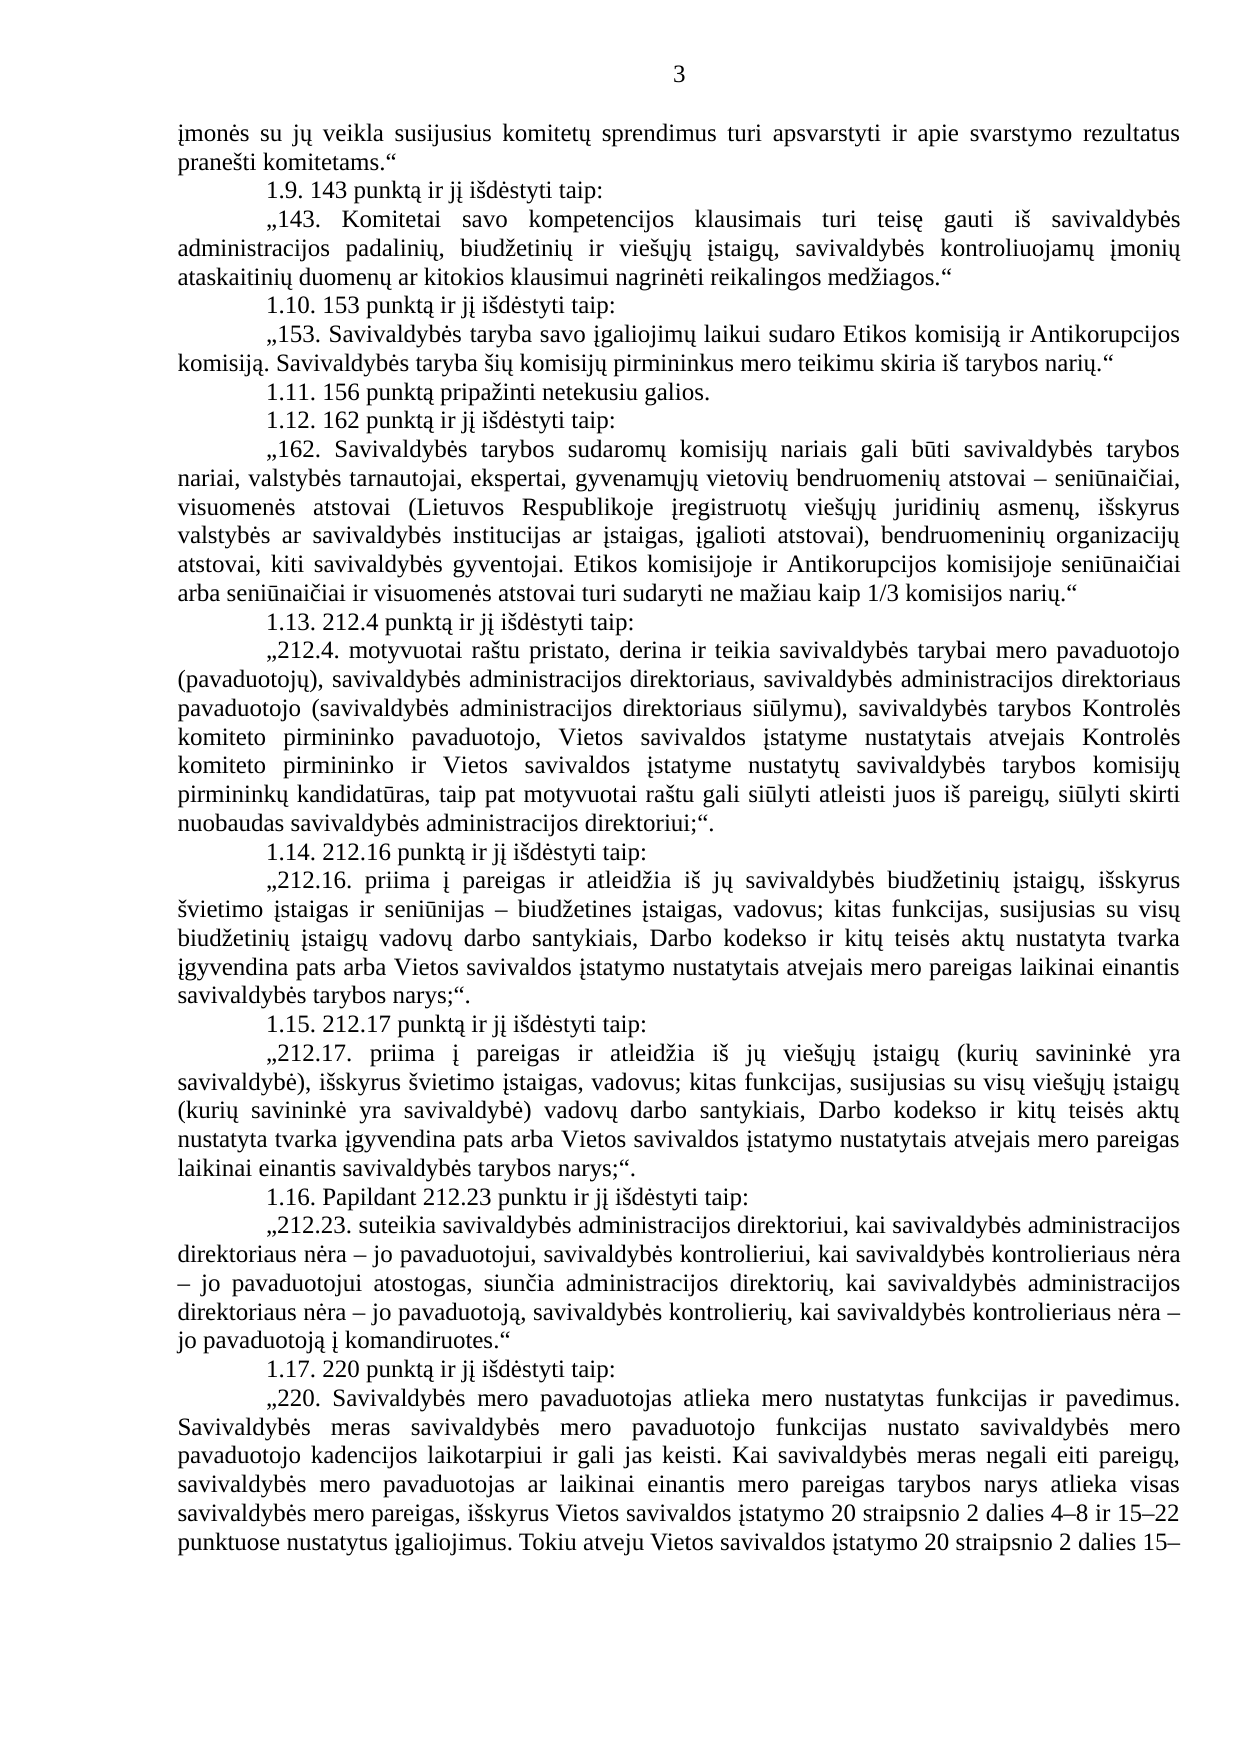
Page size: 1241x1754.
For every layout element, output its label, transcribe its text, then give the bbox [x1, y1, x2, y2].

text 1.14. 212.16 punktą ir jį išdėstyti taip: [177, 837, 1181, 866]
text „162. Savivaldybės tarybos sudaromų komisijų nariais gali būti savivaldybės tarybos nariai, valstybės tarnautojai, ekspertai, gyvenamųjų vietovių bendruomenių atstovai – seniūnaičiai, visuomenės atstovai (Lietuvos Respublikoje įregistruotų viešųjų juridinių asmenų, išskyrus valstybės ar savivaldybės institucijas ar įstaigas, įgalioti atstovai), bendruomeninių organizacijų atstovai, kiti savivaldybės gyventojai. Etikos komisijoje ir Antikorupcijos komisijoje seniūnaičiai arba seniūnaičiai ir visuomenės atstovai turi sudaryti ne mažiau kaip 1/3 komisijos narių.“ [177, 434, 1181, 607]
text 1.17. 220 punktą ir jį išdėstyti taip: [177, 1354, 1181, 1383]
text „143. Komitetai savo kompetencijos klausimais turi teisę gauti iš savivaldybės administracijos padalinių, biudžetinių ir viešųjų įstaigų, savivaldybės kontroliuojamų įmonių ataskaitinių duomenų ar kitokios klausimui nagrinėti reikalingos medžiagos.“ [177, 204, 1181, 291]
text 1.10. 153 punktą ir jį išdėstyti taip: [177, 291, 1181, 319]
text „212.16. priima į pareigas ir atleidžia iš jų savivaldybės biudžetinių įstaigų, išskyrus švietimo įstaigas ir seniūnijas – biudžetines įstaigas, vadovus; kitas funkcijas, susijusias su visų biudžetinių įstaigų vadovų darbo santykiais, Darbo kodekso ir kitų teisės aktų nustatyta tvarka įgyvendina pats arba Vietos savivaldos įstatymo nustatytais atvejais mero pareigas laikinai einantis savivaldybės tarybos narys;“. [177, 866, 1181, 1009]
text 1.13. 212.4 punktą ir jį išdėstyti taip: [177, 607, 1181, 636]
text įmonės su jų veikla susijusius komitetų sprendimus turi apsvarstyti ir apie svarstymo rezultatus pranešti komitetams.“ [177, 118, 1181, 176]
text „153. Savivaldybės taryba savo įgaliojimų laikui sudaro Etikos komisiją ir Antikorupcijos komisiją. Savivaldybės taryba šių komisijų pirmininkus mero teikimu skiria iš tarybos narių.“ [177, 319, 1181, 377]
text „220. Savivaldybės mero pavaduotojas atlieka mero nustatytas funkcijas ir pavedimus. Savivaldybės meras savivaldybės mero pavaduotojo funkcijas nustato savivaldybės mero pavaduotojo kadencijos laikotarpiui ir gali jas keisti. Kai savivaldybės meras negali eiti pareigų, savivaldybės mero pavaduotojas ar laikinai einantis mero pareigas tarybos narys atlieka visas savivaldybės mero pareigas, išskyrus Vietos savivaldos įstatymo 20 straipsnio 2 dalies 4–8 ir 15–22 punktuose nustatytus įgaliojimus. Tokiu atveju Vietos savivaldos įstatymo 20 straipsnio 2 dalies 15– [177, 1383, 1181, 1556]
text 1.12. 162 punktą ir jį išdėstyti taip: [177, 406, 1181, 434]
text „212.17. priima į pareigas ir atleidžia iš jų viešųjų įstaigų (kurių savininkė yra savivaldybė), išskyrus švietimo įstaigas, vadovus; kitas funkcijas, susijusias su visų viešųjų įstaigų (kurių savininkė yra savivaldybė) vadovų darbo santykiais, Darbo kodekso ir kitų teisės aktų nustatyta tvarka įgyvendina pats arba Vietos savivaldos įstatymo nustatytais atvejais mero pareigas laikinai einantis savivaldybės tarybos narys;“. [177, 1038, 1181, 1182]
text 1.11. 156 punktą pripažinti netekusiu galios. [177, 377, 1181, 406]
text 1.15. 212.17 punktą ir jį išdėstyti taip: [177, 1009, 1181, 1038]
text „212.4. motyvuotai raštu pristato, derina ir teikia savivaldybės tarybai mero pavaduotojo (pavaduotojų), savivaldybės administracijos direktoriaus, savivaldybės administracijos direktoriaus pavaduotojo (savivaldybės administracijos direktoriaus siūlymu), savivaldybės tarybos Kontrolės komiteto pirmininko pavaduotojo, Vietos savivaldos įstatyme nustatytais atvejais Kontrolės komiteto pirmininko ir Vietos savivaldos įstatyme nustatytų savivaldybės tarybos komisijų pirmininkų kandidatūras, taip pat motyvuotai raštu gali siūlyti atleisti juos iš pareigų, siūlyti skirti nuobaudas savivaldybės administracijos direktoriui;“. [177, 636, 1181, 837]
text „212.23. suteikia savivaldybės administracijos direktoriui, kai savivaldybės administracijos direktoriaus nėra – jo pavaduotojui, savivaldybės kontrolieriui, kai savivaldybės kontrolieriaus nėra – jo pavaduotojui atostogas, siunčia administracijos direktorių, kai savivaldybės administracijos direktoriaus nėra – jo pavaduotoją, savivaldybės kontrolierių, kai savivaldybės kontrolieriaus nėra – jo pavaduotoją į komandiruotes.“ [177, 1211, 1181, 1354]
text 1.9. 143 punktą ir jį išdėstyti taip: [177, 176, 1181, 204]
text 1.16. Papildant 212.23 punktu ir jį išdėstyti taip: [177, 1182, 1181, 1211]
